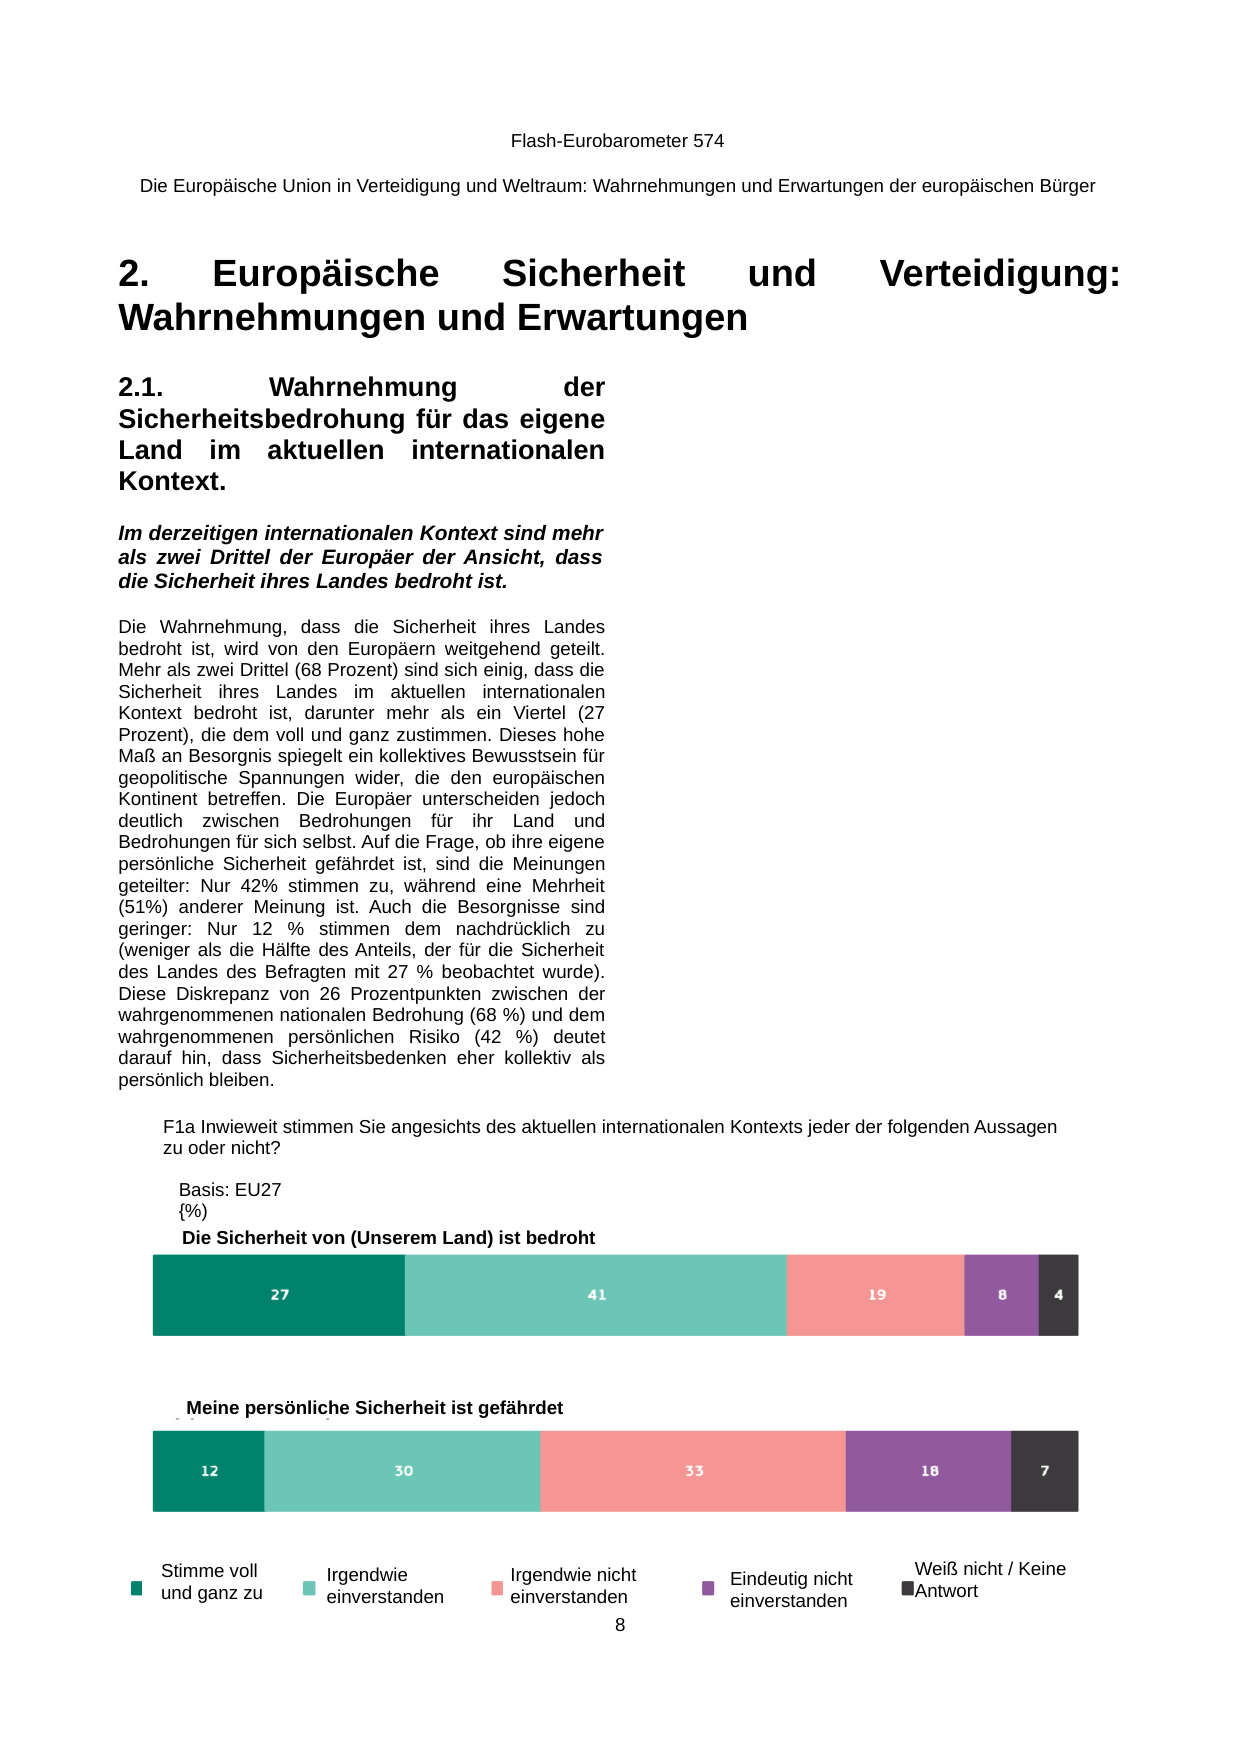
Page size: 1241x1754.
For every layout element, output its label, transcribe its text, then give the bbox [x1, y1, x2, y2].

subtitle 2.1. Wahrnehmung der Sicherheitsbedrohung für das eigene Land im aktuellen internationalen Kontext. [118, 371, 605, 496]
text Im derzeitigen internationalen Kontext sind mehr als zwei Drittel der Europäer der Ansicht, dass die Sicherheit ihres Landes bedroht ist. [118, 521, 605, 592]
subtitle 2. Europäische Sicherheit und Verteidigung: Wahrnehmungen und Erwartungen [118, 251, 1122, 338]
picture [149, 1254, 1086, 1523]
picture [118, 1566, 914, 1604]
text Die Wahrnehmung, dass die Sicherheit ihres Landes bedroht ist, wird von den Europäern weitgehend geteilt. Mehr als zwei Drittel (68 Prozent) sind sich einig, dass die Sicherheit ihres Landes im aktuellen internationalen Kontext bedroht ist, darunter mehr als ein Viertel (27 Prozent), die dem voll und ganz zustimmen. Dieses hohe Maß an Besorgnis spiegelt ein kollektives Bewusstsein für geopolitische Spannungen wider, die den europäischen Kontinent betreffen. Die Europäer unterscheiden jedoch deutlich zwischen Bedrohungen für ihr Land und Bedrohungen für sich selbst. Auf die Frage, ob ihre eigene persönliche Sicherheit gefährdet ist, sind die Meinungen geteilter: Nur 42% stimmen zu, während eine Mehrheit (51%) anderer Meinung ist. Auch die Besorgnisse sind geringer: Nur 12 % stimmen dem nachdrücklich zu (weniger als die Hälfte des Anteils, der für die Sicherheit des Landes des Befragten mit 27 % beobachtet wurde). Diese Diskrepanz von 26 Prozentpunkten zwischen der wahrgenommenen nationalen Bedrohung (68 %) und dem wahrgenommenen persönlichen Risiko (42 %) deutet darauf hin, dass Sicherheitsbedenken eher kollektiv als persönlich bleiben. [118, 616, 605, 1090]
